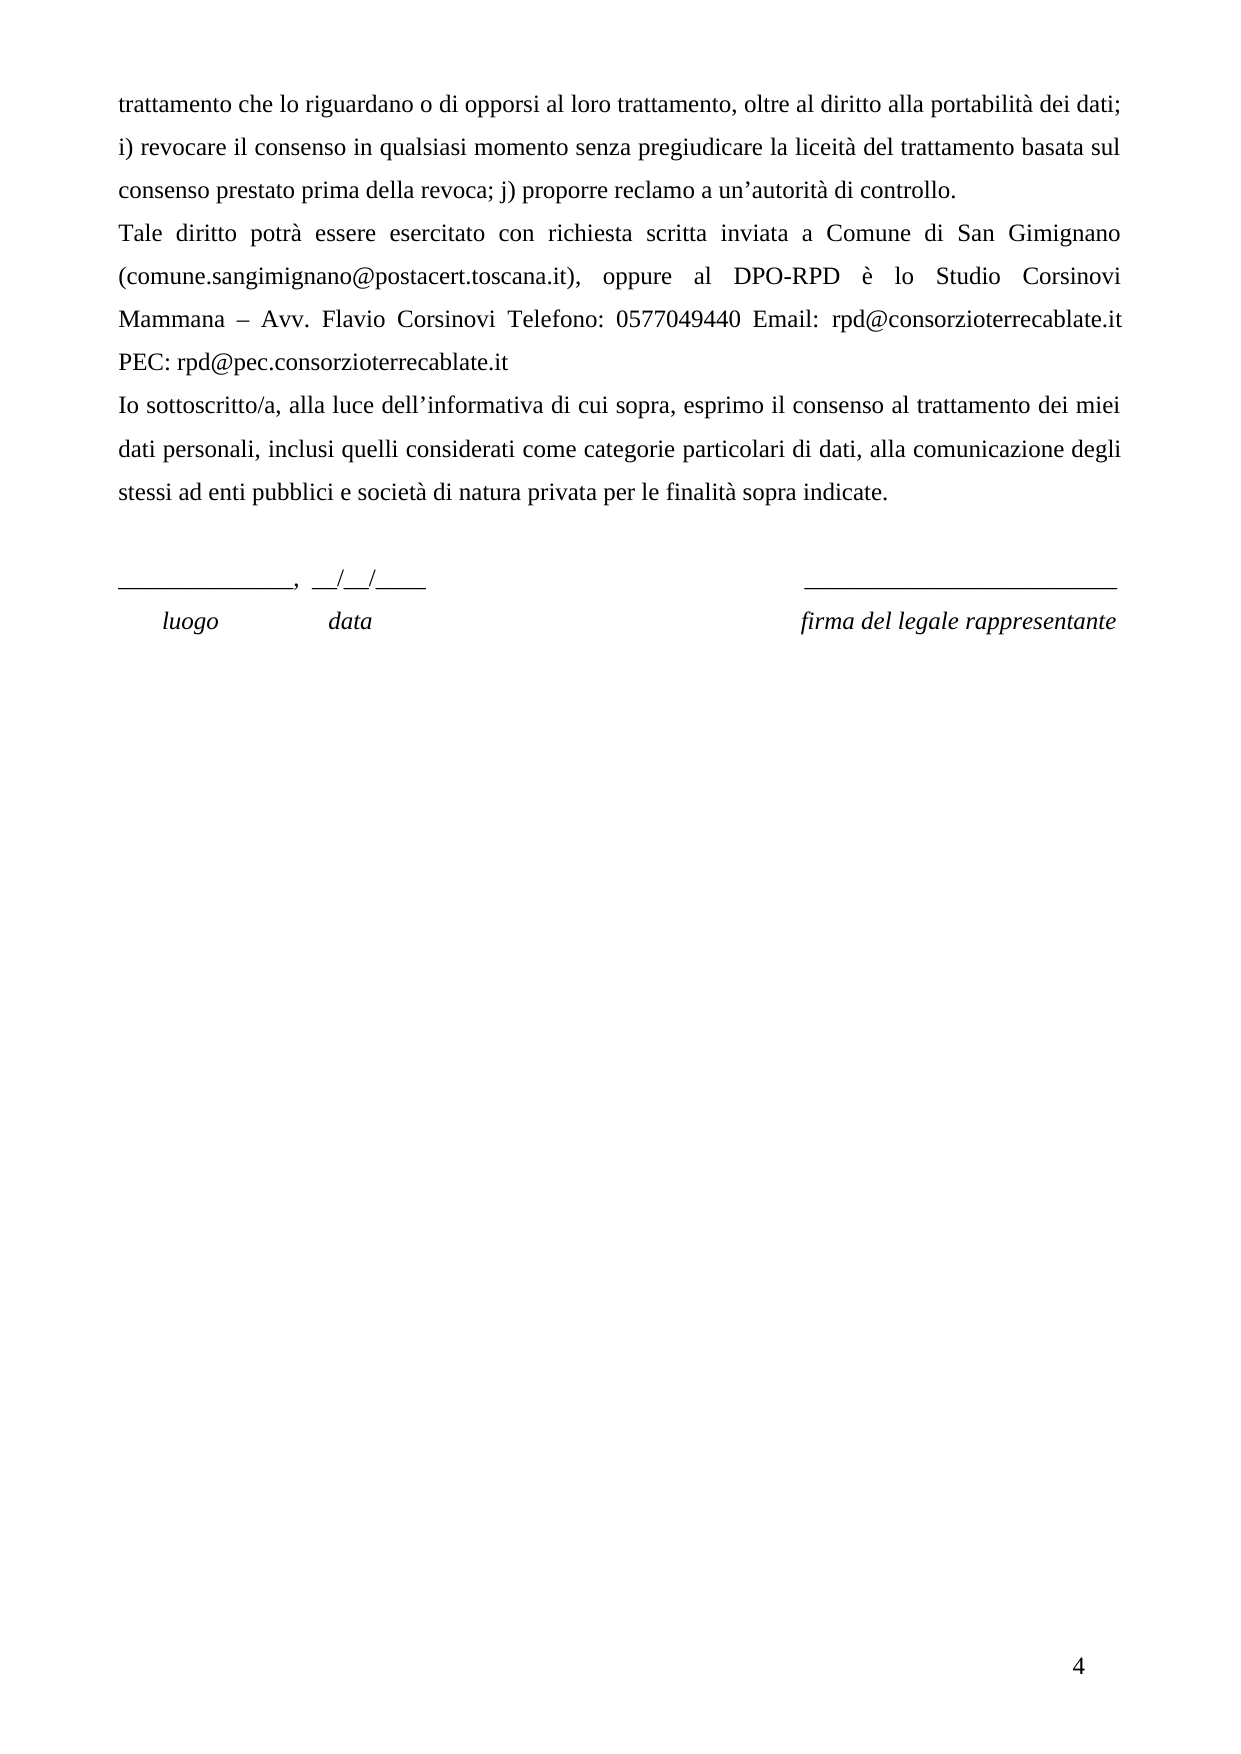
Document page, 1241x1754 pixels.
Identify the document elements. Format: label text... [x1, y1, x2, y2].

text ______________, __/__/____ _________________________ [118, 563, 1122, 592]
text luogo data firma del legale rappresentante [118, 606, 1122, 635]
text Io sottoscritto/a, alla luce dell’informativa di cui sopra, esprimo il consenso al trattamento dei miei dati personali, inclusi quelli considerati come categorie particolari di dati, alla comunicazione degli stessi ad enti pubblici e società di natura privata per le finalità sopra indicate. [118, 391, 1122, 506]
text Tale diritto potrà essere esercitato con richiesta scritta inviata a Comune di San Gimignano (comune.sangimignano@postacert.toscana.it), oppure al DPO-RPD è lo Studio Corsinovi Mammana – Avv. Flavio Corsinovi Telefono: 0577049440 Email: rpd@consorzioterrecablate.it PEC: rpd@pec.consorzioterrecablate.it [118, 218, 1122, 376]
text trattamento che lo riguardano o di opporsi al loro trattamento, oltre al diritto alla portabilità dei dati; i) revocare il consenso in qualsiasi momento senza pregiudicare la liceità del trattamento basata sul consenso prestato prima della revoca; j) proporre reclamo a un’autorità di controllo. [118, 89, 1122, 204]
